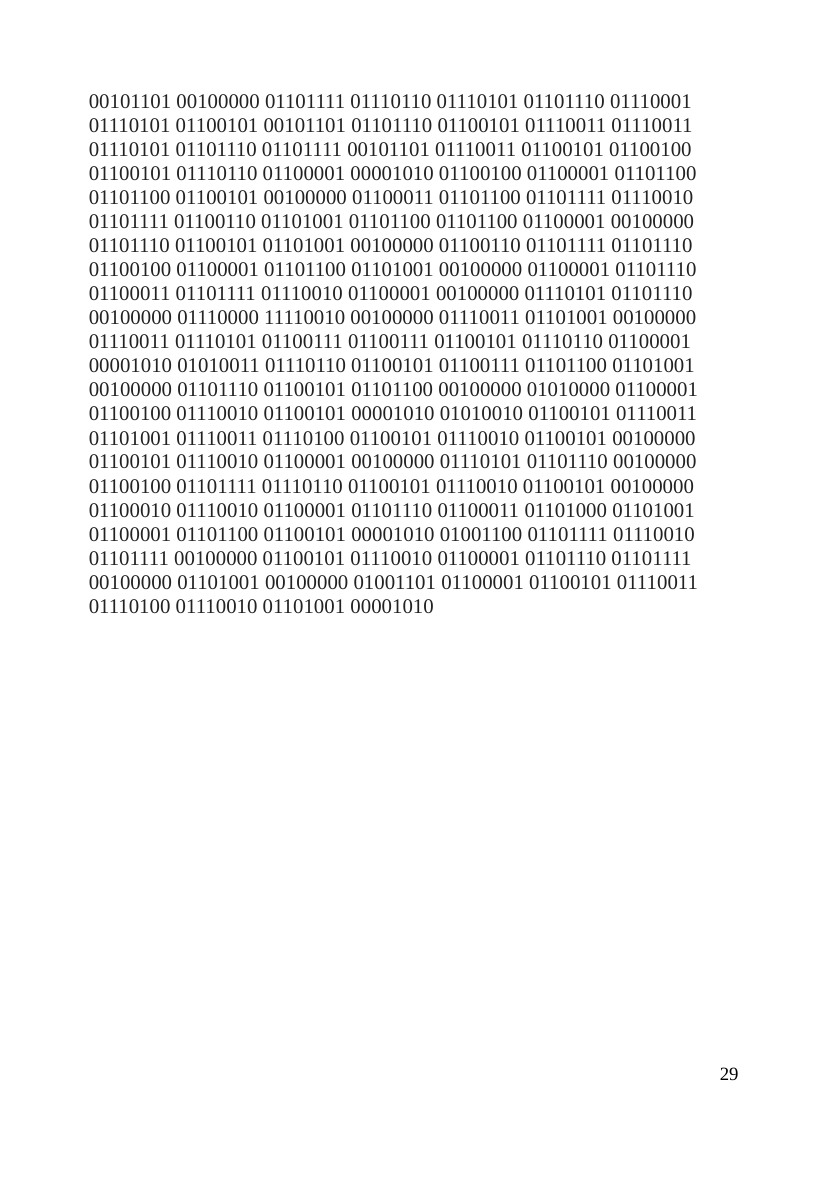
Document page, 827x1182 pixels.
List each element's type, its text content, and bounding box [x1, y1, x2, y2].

text 00101101 00100000 01101111 01110110 01110101 01101110 01110001 01110101 01100101 00101101 01101110 01100101 01110011 01110011 01110101 01101110 01101111 00101101 01110011 01100101 01100100 01100101 01110110 01100001 00001010 01100100 01100001 01101100 01101100 01100101 00100000 01100011 01101100 01101111 01110010 01101111 01100110 01101001 01101100 01101100 01100001 00100000 01101110 01100101 01101001 00100000 01100110 01101111 01101110 01100100 01100001 01101100 01101001 00100000 01100001 01101110 01100011 01101111 01110010 01100001 00100000 01110101 01101110 00100000 01110000 11110010 00100000 01110011 01101001 00100000 01110011 01110101 01100111 01100111 01100101 01110110 01100001 00001010 01010011 01110110 01100101 01100111 01101100 01101001 00100000 01101110 01100101 01101100 00100000 01010000 01100001 01100100 01110010 01100101 00001010 01010010 01100101 01110011 01101001 01110011 01110100 01100101 01110010 01100101 00100000 01100101 01110010 01100001 00100000 01110101 01101110 00100000 01100100 01101111 01110110 01100101 01110010 01100101 00100000 01100010 01110010 01100001 01101110 01100011 01101000 01101001 01100001 01101100 01100101 00001010 01001100 01101111 01110010 01101111 00100000 01100101 01110010 01100001 01101110 01101111 00100000 01101001 00100000 01001101 01100001 01100101 01110011 01110100 01110010 01101001 00001010 [88, 88, 738, 618]
